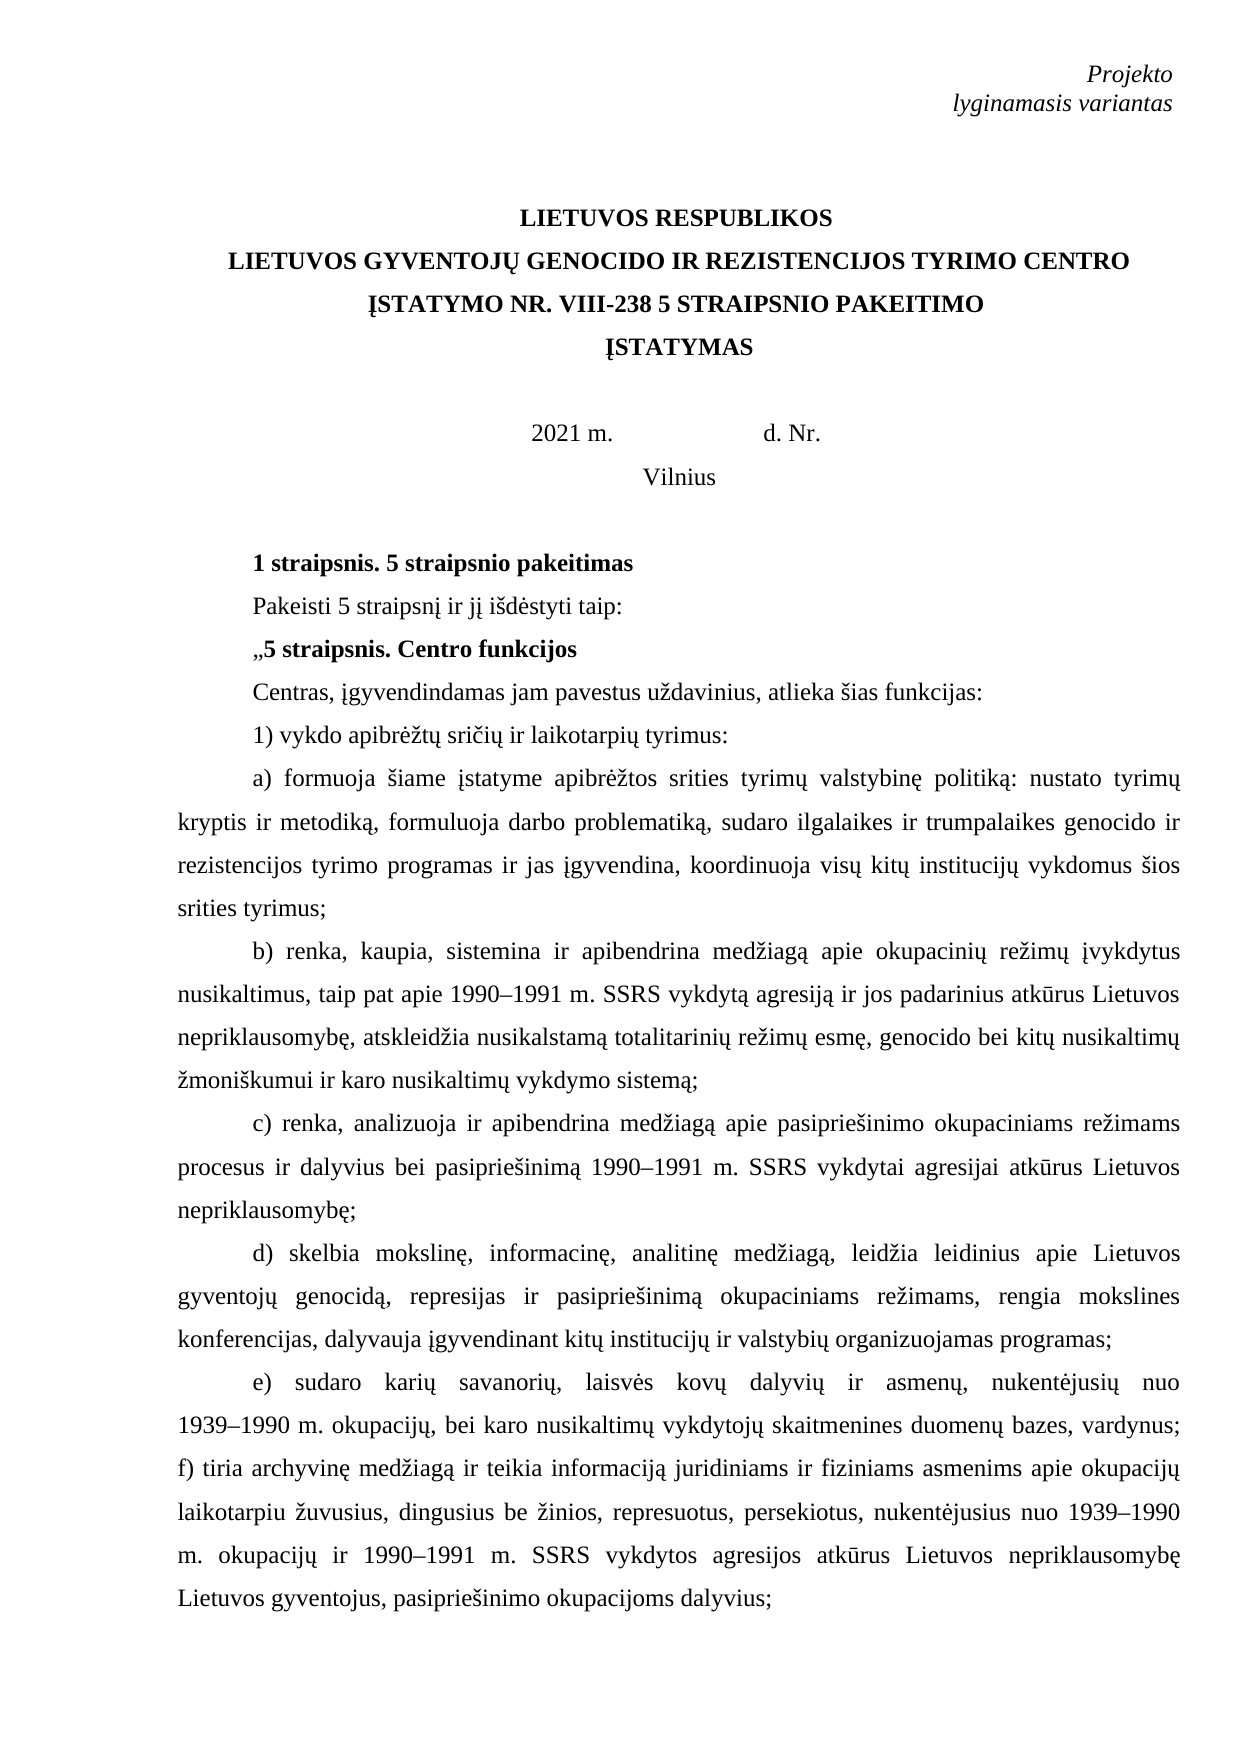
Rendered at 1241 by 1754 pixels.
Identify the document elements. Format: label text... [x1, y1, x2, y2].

text 2021 m. d. Nr. Vilnius [177, 418, 1181, 490]
text e) sudaro karių savanorių, laisvės kovų dalyvių ir asmenų, nukentėjusių nuo 1939–1990 m. okupacijų, bei karo nusikaltimų vykdytojų skaitmenines duomenų bazes, vardynus; f) tiria archyvinę medžiagą ir teikia informaciją juridiniams ir fiziniams asmenims apie okupacijų laikotarpiu žuvusius, dingusius be žinios, represuotus, persekiotus, nukentėjusius nuo 1939–1990 m. okupacijų ir 1990–1991 m. SSRS vykdytos agresijos atkūrus Lietuvos nepriklausomybę Lietuvos gyventojus, pasipriešinimo okupacijoms dalyvius; [177, 1367, 1181, 1612]
text LIETUVOS RESPUBLIKOS [177, 203, 1181, 232]
text 1 straipsnis. 5 straipsnio pakeitimas [177, 548, 1181, 577]
text d) skelbia mokslinę, informacinę, analitinę medžiagą, leidžia leidinius apie Lietuvos gyventojų genocidą, represijas ir pasipriešinimą okupaciniams režimams, rengia mokslines konferencijas, dalyvauja įgyvendinant kitų institucijų ir valstybių organizuojamas programas; [177, 1238, 1181, 1353]
text 1) vykdo apibrėžtų sričių ir laikotarpių tyrimus: [177, 720, 1181, 749]
text c) renka, analizuoja ir apibendrina medžiagą apie pasipriešinimo okupaciniams režimams procesus ir dalyvius bei pasipriešinimą 1990–1991 m. SSRS vykdytai agresijai atkūrus Lietuvos nepriklausomybę; [177, 1108, 1181, 1223]
text lyginamasis variantas [177, 88, 1181, 117]
text ĮSTATYMAS [177, 332, 1181, 361]
text Projekto [177, 59, 1181, 88]
text „5 straipsnis. Centro funkcijos [177, 634, 1181, 663]
text LIETUVOS GYVENTOJŲ GENOCIDO IR REZISTENCIJOS TYRIMO CENTRO ĮSTATYMO NR. VIII-238 5 STRAIPSNIO PAKEITIMO [177, 246, 1181, 318]
text Pakeisti 5 straipsnį ir jį išdėstyti taip: [177, 591, 1181, 620]
text b) renka, kaupia, sistemina ir apibendrina medžiagą apie okupacinių režimų įvykdytus nusikaltimus, taip pat apie 1990–1991 m. SSRS vykdytą agresiją ir jos padarinius atkūrus Lietuvos nepriklausomybę, atskleidžia nusikalstamą totalitarinių režimų esmę, genocido bei kitų nusikaltimų žmoniškumui ir karo nusikaltimų vykdymo sistemą; [177, 936, 1181, 1094]
text Centras, įgyvendindamas jam pavestus uždavinius, atlieka šias funkcijas: [177, 677, 1181, 706]
text a) formuoja šiame įstatyme apibrėžtos srities tyrimų valstybinę politiką: nustato tyrimų kryptis ir metodiką, formuluoja darbo problematiką, sudaro ilgalaikes ir trumpalaikes genocido ir rezistencijos tyrimo programas ir jas įgyvendina, koordinuoja visų kitų institucijų vykdomus šios srities tyrimus; [177, 763, 1181, 922]
